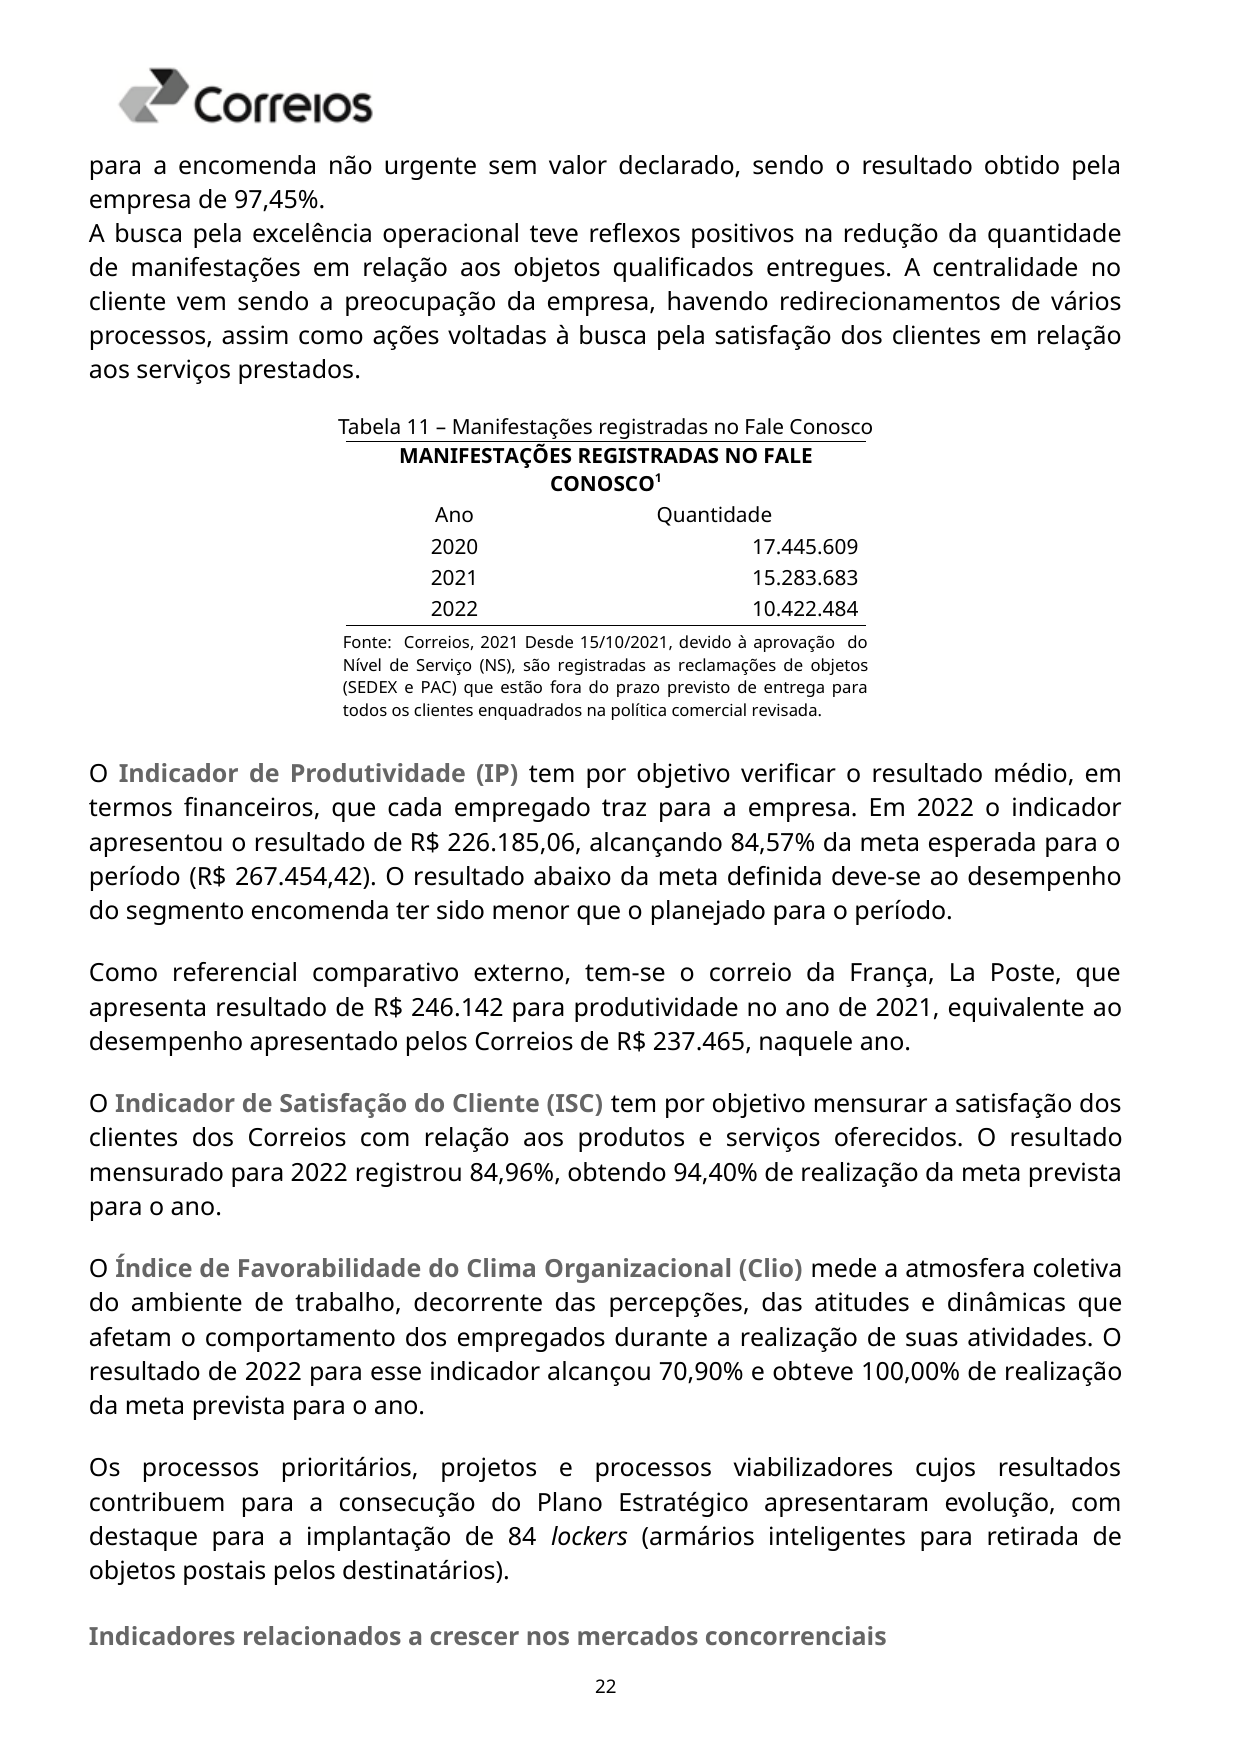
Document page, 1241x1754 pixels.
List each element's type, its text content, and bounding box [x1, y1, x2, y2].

text Fonte: Correios, 2021 Desde 15/10/2021, devido à aprovação do Nível de Serviço (NS), são registradas as reclamações de objetos (SEDEX e PAC) que estão fora do prazo previsto de entrega para todos os clientes enquadrados na política comercial revisada. [343, 631, 869, 721]
table_cell 2021 [346, 562, 563, 593]
table_cell 2022 [346, 593, 563, 624]
table_cell Ano [346, 498, 563, 531]
table_cell 10.422.484 [563, 593, 866, 624]
text para a encomenda não urgente sem valor declarado, sendo o resultado obtido pela empresa de 97,45%. [89, 148, 1123, 216]
text O Índice de Favorabilidade do Clima Organizacional (Clio) mede a atmosfera coletiva do ambiente de trabalho, decorrente das percepções, das atitudes e dinâmicas que afetam o comportamento dos empregados durante a realização de suas atividades. O resultado de 2022 para esse indicador alcançou 70,90% e obteve 100,00% de realização da meta prevista para o ano. [89, 1251, 1123, 1421]
text Os processos prioritários, projetos e processos viabilizadores cujos resultados contribuem para a consecução do Plano Estratégico apresentaram evolução, com destaque para a implantação de 84 lockers (armários inteligentes para retirada de objetos postais pelos destinatários). [89, 1450, 1123, 1586]
text A busca pela excelência operacional teve reflexos positivos na redução da quantidade de manifestações em relação aos objetos qualificados entregues. A centralidade no cliente vem sendo a preocupação da empresa, havendo redirecionamentos de vários processos, assim como ações voltadas à busca pela satisfação dos clientes em relação aos serviços prestados. [89, 216, 1123, 386]
text Tabela 11 – Manifestações registradas no Fale Conosco [89, 412, 1123, 441]
table_cell 15.283.683 [563, 562, 866, 593]
picture [112, 57, 376, 136]
text Indicadores relacionados a crescer nos mercados concorrenciais [89, 1619, 1123, 1653]
table_header MANIFESTAÇÕES REGISTRADAS NO FALE CONOSCO1 [346, 442, 866, 498]
table_cell 17.445.609 [563, 531, 866, 562]
text O Indicador de Satisfação do Cliente (ISC) tem por objetivo mensurar a satisfação dos clientes dos Correios com relação aos produtos e serviços oferecidos. O resultado mensurado para 2022 registrou 84,96%, obtendo 94,40% de realização da meta prevista para o ano. [89, 1086, 1123, 1222]
table_cell Quantidade [563, 498, 866, 531]
text Como referencial comparativo externo, tem-se o correio da França, La Poste, que apresenta resultado de R$ 246.142 para produtividade no ano de 2021, equivalente ao desempenho apresentado pelos Correios de R$ 237.465, naquele ano. [89, 955, 1123, 1057]
table_cell 2020 [346, 531, 563, 562]
text O Indicador de Produtividade (IP) tem por objetivo verificar o resultado médio, em termos financeiros, que cada empregado traz para a empresa. Em 2022 o indicador apresentou o resultado de R$ 226.185,06, alcançando 84,57% da meta esperada para o período (R$ 267.454,42). O resultado abaixo da meta definida deve-se ao desempenho do segmento encomenda ter sido menor que o planejado para o período. [89, 756, 1123, 926]
